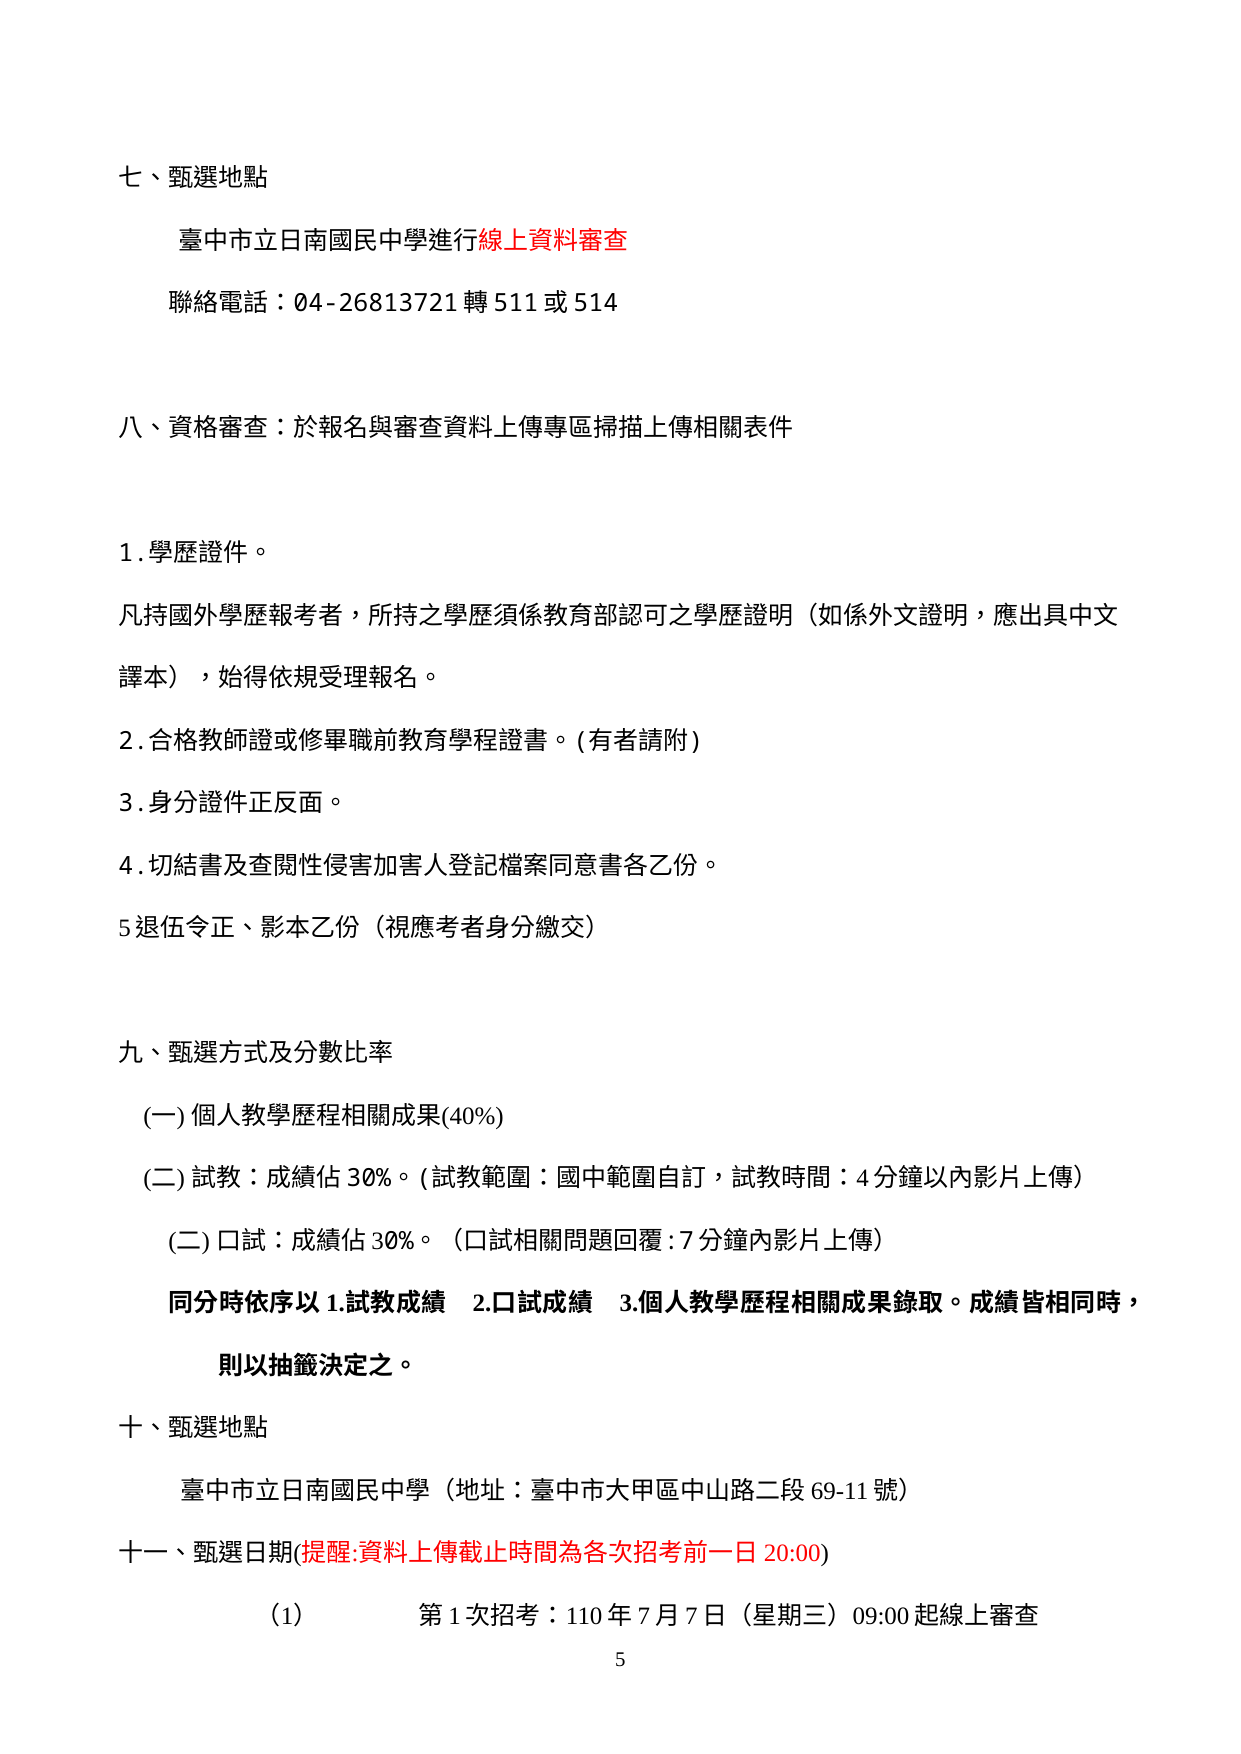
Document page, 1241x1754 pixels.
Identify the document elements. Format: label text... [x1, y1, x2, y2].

text 4.切結書及查閱性侵害加害人登記檔案同意書各乙份。 [118, 822, 1122, 884]
text 七、甄選地點 臺中市立日南國民中學進行線上資料審查 [118, 134, 1122, 259]
text 八、資格審查：於報名與審查資料上傳專區掃描上傳相關表件 [118, 384, 1122, 447]
text 2.合格教師證或修畢職前教育學程證書。(有者請附) [118, 697, 1122, 759]
text (二) 試教：成績佔30%。(試教範圍：國中範圍自訂，試教時間：4分鐘以內影片上傳） [118, 1134, 1122, 1197]
text (二) 口試：成績佔30%。（口試相關問題回覆:7分鐘內影片上傳） [168, 1197, 1122, 1259]
text 3.身分證件正反面。 [118, 759, 1122, 822]
text 5退伍令正、影本乙份（視應考者身分繳交） [118, 884, 1122, 947]
text 十一、甄選日期(提醒:資料上傳截止時間為各次招考前一日20:00) [118, 1509, 1122, 1572]
text 十、甄選地點 [118, 1384, 1122, 1447]
text (一) 個人教學歷程相關成果(40%) [118, 1072, 1122, 1134]
text 九、甄選方式及分數比率 [118, 1009, 1122, 1072]
text 同分時依序以1.試教成績 2.口試成績 3.個人教學歷程相關成果錄取。成績皆相同時，則以抽籤決定之。 [168, 1259, 1122, 1384]
text 1.學歷證件。 [118, 509, 1122, 572]
text 凡持國外學歷報考者，所持之學歷須係教育部認可之學歷證明（如係外文證明，應出具中文譯本），始得依規受理報名。 [118, 572, 1122, 697]
text 聯絡電話：04-26813721轉511或514 [118, 259, 1122, 322]
text 臺中市立日南國民中學（地址：臺中市大甲區中山路二段69-11號） [181, 1447, 1122, 1509]
list 第1次招考：110年7月7日（星期三）09:00起線上審查 [256, 1572, 1122, 1634]
